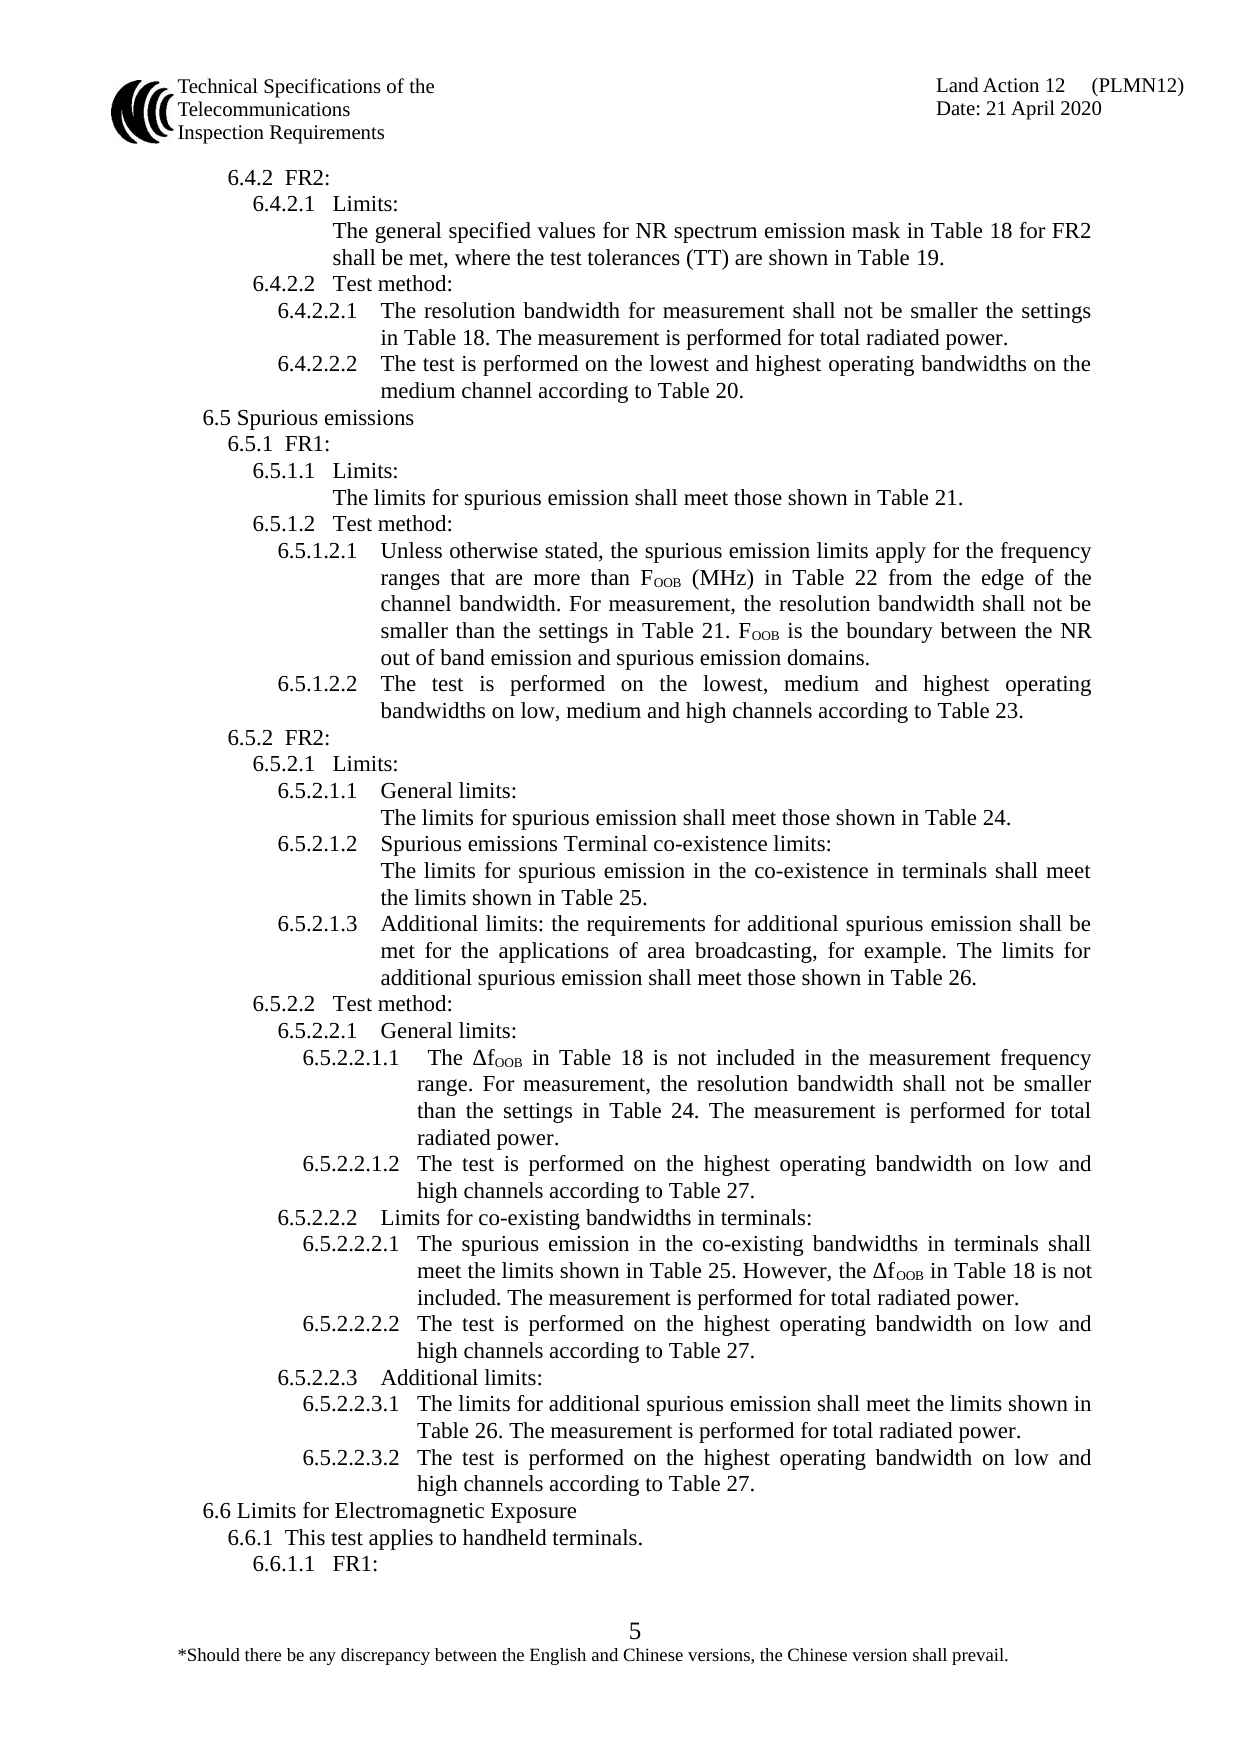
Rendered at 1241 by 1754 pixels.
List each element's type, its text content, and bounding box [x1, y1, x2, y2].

subtitle 6.5.2.2.1.2 The test is performed on the highest operating bandwidth on low and high channels according to Table 27. [302, 1151, 1092, 1203]
subtitle The limits for spurious emission in the co-existence in terminals shall meet the limits shown in Table 25. [380, 858, 1092, 910]
subtitle 6.5.2.2.1.1 The ΔfOOB in Table 18 is not included in the measurement frequency range. For measurement, the resolution bandwidth shall not be smaller than the settings in Table 24. The measurement is performed for total radiated power. [302, 1044, 1092, 1150]
subtitle 6.5.1.2.1 Unless otherwise stated, the spurious emission limits apply for the frequency ranges that are more than FOOB (MHz) in Table 22 from the edge of the channel bandwidth. For measurement, the resolution bandwidth shall not be smaller than the settings in Table 21. FOOB is the boundary between the NR out of band emission and spurious emission domains. [277, 538, 1092, 670]
subtitle 6.5.2.1.1 General limits: [277, 778, 1092, 803]
subtitle The general specified values for NR spectrum emission mask in Table 18 for FR2 shall be met, where the test tolerances (TT) are shown in Table 19. [332, 218, 1092, 270]
subtitle 6.5.2.2.3 Additional limits: [277, 1364, 1092, 1390]
subtitle 6.5.2.2.2 Limits for co-existing bandwidths in terminals: [277, 1204, 1092, 1230]
subtitle 6.4.2.2.2 The test is performed on the lowest and highest operating bandwidths on the medium channel according to Table 20. [277, 351, 1092, 403]
subtitle 6.5.1.2.2 The test is performed on the lowest, medium and highest operating bandwidths on low, medium and high channels according to Table 23. [277, 671, 1092, 723]
text 6.5.1 FR1: [227, 431, 1092, 457]
text 6.6.1 This test applies to handheld terminals. [227, 1524, 1092, 1550]
subtitle 6.5.2.2.3.1 The limits for additional spurious emission shall meet the limits shown in Table 26. The measurement is performed for total radiated power. [302, 1391, 1092, 1443]
subtitle 6.5.2.1.3 Additional limits: the requirements for additional spurious emission shall be met for the applications of area broadcasting, for example. The limits for additional spurious emission shall meet those shown in Table 26. [277, 911, 1092, 990]
subtitle 6.4.2.2.1 The resolution bandwidth for measurement shall not be smaller the settings in Table 18. The measurement is performed for total radiated power. [277, 298, 1092, 350]
subtitle 6.5.2.1.2 Spurious emissions Terminal co-existence limits: [277, 831, 1092, 857]
text 6.5.2 FR2: [227, 724, 1092, 750]
subtitle 6.5.2.2.2.1 The spurious emission in the co-existing bandwidths in terminals shall meet the limits shown in Table 25. However, the ΔfOOB in Table 18 is not included. The measurement is performed for total radiated power. [302, 1231, 1092, 1310]
text 6.4.2.2 Test method: [252, 271, 1092, 297]
subtitle 6.5.2.2.2.2 The test is performed on the highest operating bandwidth on low and high channels according to Table 27. [302, 1311, 1092, 1363]
subtitle 6.5 Spurious emissions [202, 404, 1092, 430]
subtitle 6.6 Limits for Electromagnetic Exposure [202, 1498, 1092, 1523]
text 6.4.2.1 Limits: [252, 191, 1092, 217]
subtitle The limits for spurious emission shall meet those shown in Table 21. [332, 484, 1092, 510]
text 6.5.2.2 Test method: [252, 991, 1092, 1017]
subtitle 6.5.2.2.1 General limits: [277, 1018, 1092, 1043]
text 6.6.1.1 FR1: [252, 1551, 1092, 1577]
text 6.5.2.1 Limits: [252, 751, 1092, 777]
text 6.5.1.2 Test method: [252, 511, 1092, 537]
text 6.5.1.1 Limits: [252, 458, 1092, 483]
subtitle The limits for spurious emission shall meet those shown in Table 24. [380, 804, 1092, 830]
subtitle 6.5.2.2.3.2 The test is performed on the highest operating bandwidth on low and high channels according to Table 27. [302, 1444, 1092, 1497]
text 6.4.2 FR2: [227, 164, 1092, 190]
